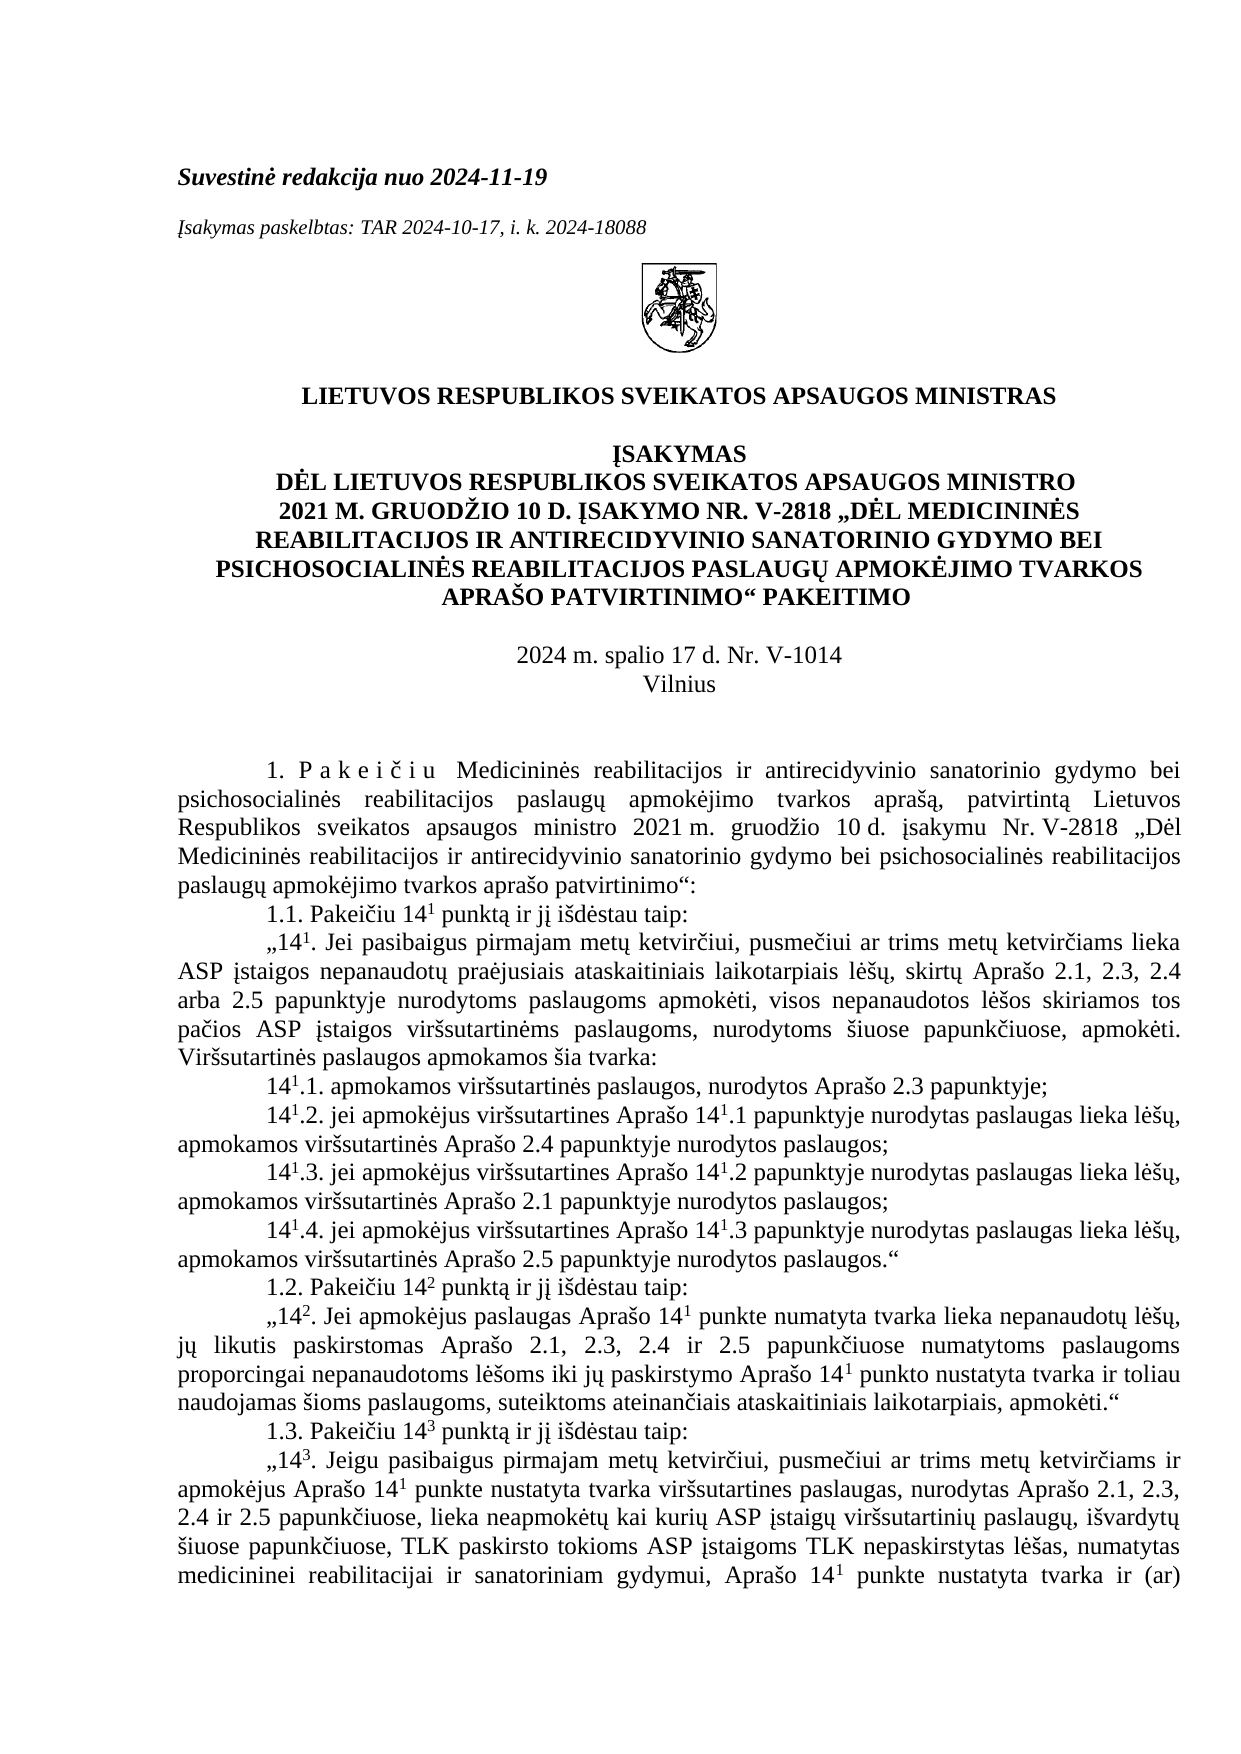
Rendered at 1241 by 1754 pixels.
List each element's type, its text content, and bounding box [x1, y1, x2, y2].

text Vilnius [177, 669, 1181, 697]
text 1.2. Pakeičiu 142 punktą ir jį išdėstau taip: [177, 1272, 1181, 1301]
text 1.1. Pakeičiu 141 punktą ir jį išdėstau taip: [177, 899, 1181, 927]
text 2021 m. GRUODŽIO 10 d. įsakymo Nr. V-2818 „DĖL MEDICININĖS REABILITACIJOS IR ANTIRECIDYVINIO SANATORINIO GYDYMO BEI PSICHOSOCIALINĖS REABILITACIJOS PASLAUGŲ APMOKĖJIMO TVARKOS APRAŠO PATVIRTINIMO“ pakeitimo [177, 496, 1181, 611]
text „143. Jeigu pasibaigus pirmajam metų ketvirčiui, pusmečiui ar trims metų ketvirčiams ir apmokėjus Aprašo 141 punkte nustatyta tvarka viršsutartines paslaugas, nurodytas Aprašo 2.1, 2.3, 2.4 ir 2.5 papunkčiuose, lieka neapmokėtų kai kurių ASP įstaigų viršsutartinių paslaugų, išvardytų šiuose papunkčiuose, TLK paskirsto tokioms ASP įstaigoms TLK nepaskirstytas lėšas, numatytas medicininei reabilitacijai ir sanatoriniam gydymui, Aprašo 141 punkte nustatyta tvarka ir (ar) [177, 1445, 1181, 1589]
text 2024 m. spalio 17 d. Nr. V-1014 [177, 640, 1181, 669]
text LIETUVOS RESPUBLIKOS SVEIKATOS APSAUGOS MINISTRAS [177, 381, 1181, 410]
text 1. Pakeičiu Medicininės reabilitacijos ir antirecidyvinio sanatorinio gydymo bei psichosocialinės reabilitacijos paslaugų apmokėjimo tvarkos aprašą, patvirtintą Lietuvos Respublikos sveikatos apsaugos ministro 2021 m. gruodžio 10 d. įsakymu Nr. V-2818 „Dėl Medicininės reabilitacijos ir antirecidyvinio sanatorinio gydymo bei psichosocialinės reabilitacijos paslaugų apmokėjimo tvarkos aprašo patvirtinimo“: [177, 755, 1181, 899]
text Suvestinė redakcija nuo 2024-11-19 [177, 162, 1181, 191]
text 141.2. jei apmokėjus viršsutartines Aprašo 141.1 papunktyje nurodytas paslaugas lieka lėšų, apmokamos viršsutartinės Aprašo 2.4 papunktyje nurodytos paslaugos; [177, 1100, 1181, 1157]
text ĮSAKYMAS [177, 439, 1181, 467]
text 141.4. jei apmokėjus viršsutartines Aprašo 141.3 papunktyje nurodytas paslaugas lieka lėšų, apmokamos viršsutartinės Aprašo 2.5 papunktyje nurodytos paslaugos.“ [177, 1215, 1181, 1272]
text 141.1. apmokamos viršsutartinės paslaugos, nurodytos Aprašo 2.3 papunktyje; [177, 1071, 1181, 1100]
text „141. Jei pasibaigus pirmajam metų ketvirčiui, pusmečiui ar trims metų ketvirčiams lieka ASP įstaigos nepanaudotų praėjusiais ataskaitiniais laikotarpiais lėšų, skirtų Aprašo 2.1, 2.3, 2.4 arba 2.5 papunktyje nurodytoms paslaugoms apmokėti, visos nepanaudotos lėšos skiriamos tos pačios ASP įstaigos viršsutartinėms paslaugoms, nurodytoms šiuose papunkčiuose, apmokėti. Viršsutartinės paslaugos apmokamos šia tvarka: [177, 927, 1181, 1071]
text Įsakymas paskelbtas: TAR 2024-10-17, i. k. 2024-18088 [177, 215, 1181, 239]
text 141.3. jei apmokėjus viršsutartines Aprašo 141.2 papunktyje nurodytas paslaugas lieka lėšų, apmokamos viršsutartinės Aprašo 2.1 papunktyje nurodytos paslaugos; [177, 1157, 1181, 1215]
text „142. Jei apmokėjus paslaugas Aprašo 141 punkte numatyta tvarka lieka nepanaudotų lėšų, jų likutis paskirstomas Aprašo 2.1, 2.3, 2.4 ir 2.5 papunkčiuose numatytoms paslaugoms proporcingai nepanaudotoms lėšoms iki jų paskirstymo Aprašo 141 punkto nustatyta tvarka ir toliau naudojamas šioms paslaugoms, suteiktoms ateinančiais ataskaitiniais laikotarpiais, apmokėti.“ [177, 1301, 1181, 1416]
text DĖL Lietuvos Respublikos sveikatos apsaugos ministro [177, 467, 1181, 496]
text 1.3. Pakeičiu 143 punktą ir jį išdėstau taip: [177, 1416, 1181, 1445]
